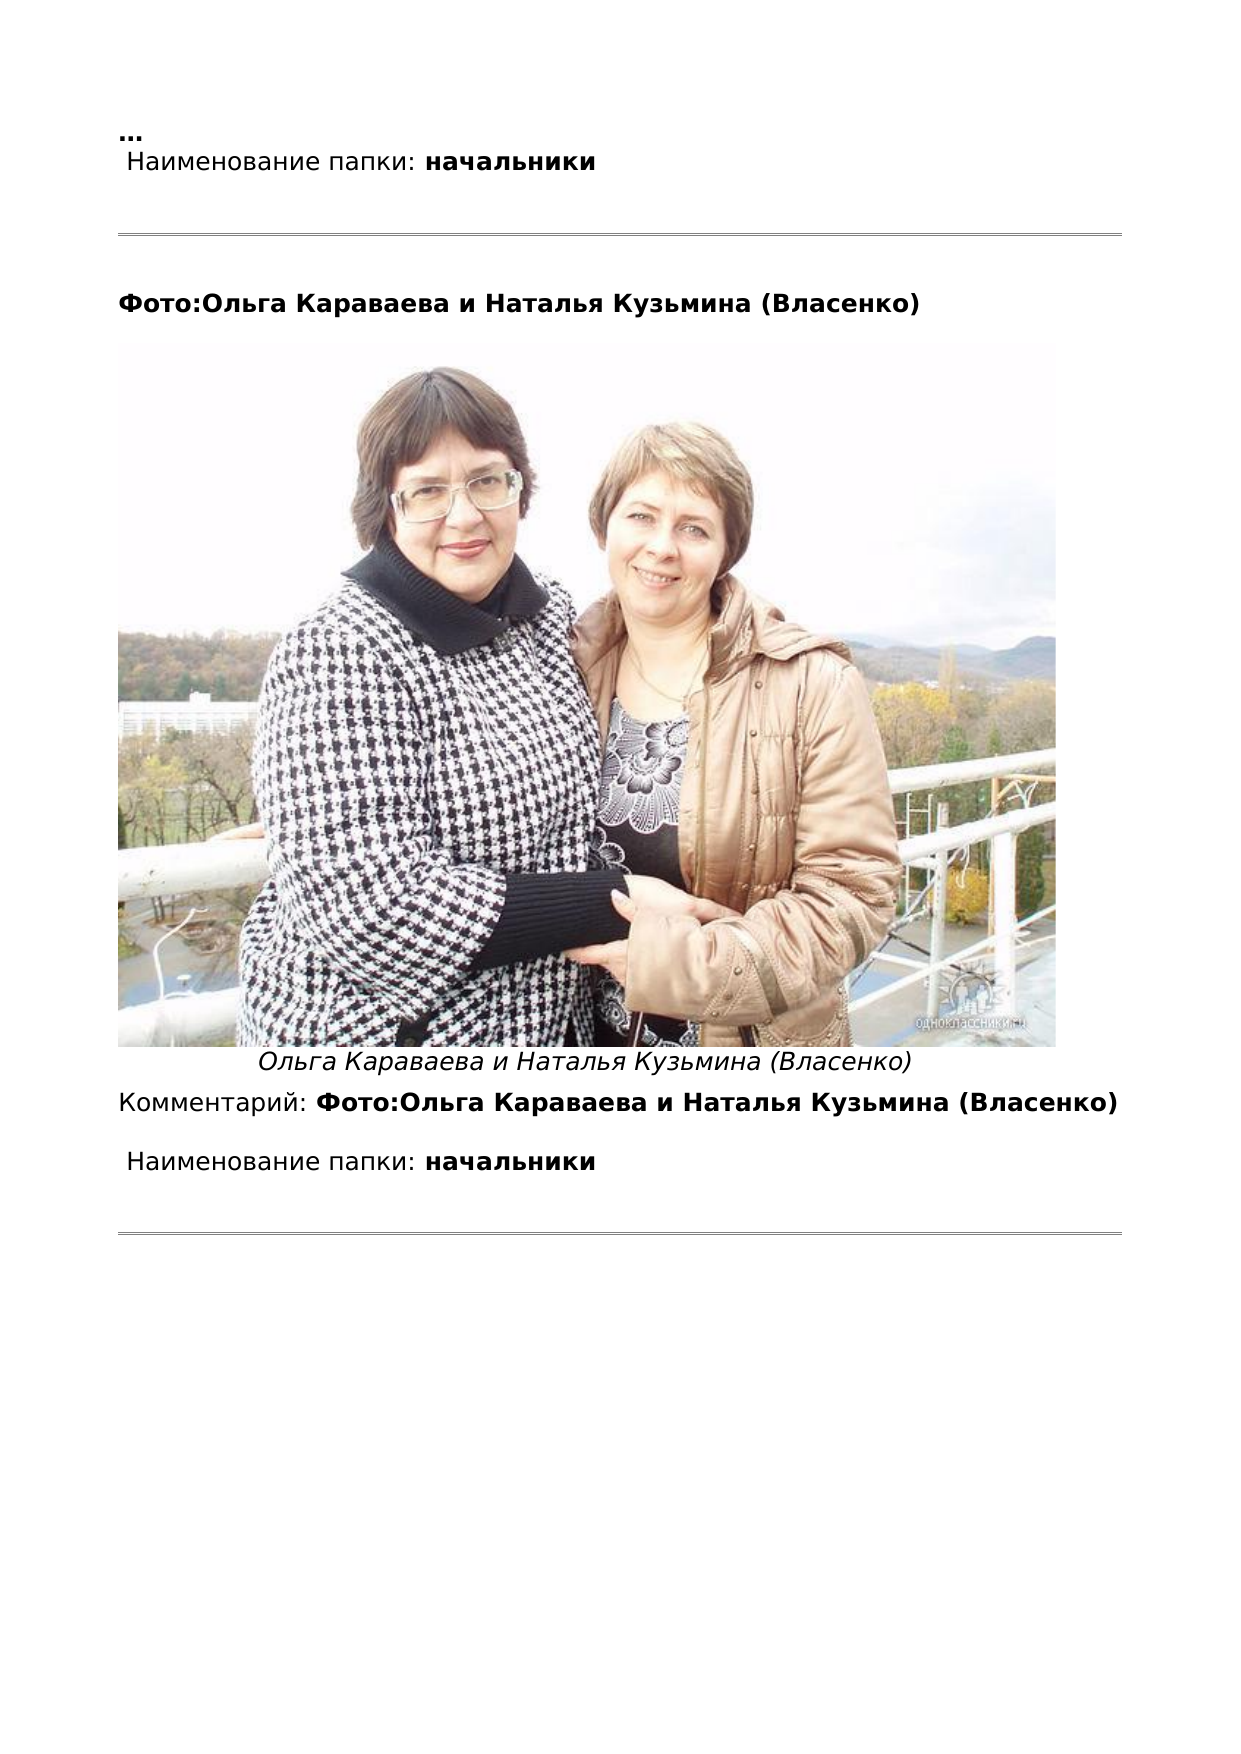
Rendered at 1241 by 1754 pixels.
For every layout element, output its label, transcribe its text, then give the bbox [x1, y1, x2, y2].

text … Наименование папки: начальники [118, 118, 1122, 206]
text Ольга Караваева и Наталья Кузьмина (Власенко) [118, 1047, 1056, 1076]
picture [118, 343, 1056, 1047]
subtitle Фото:Ольга Караваева и Наталья Кузьмина (Власенко) [118, 289, 1122, 319]
text Комментарий: Фото:Ольга Караваева и Наталья Кузьмина (Власенко) Наименование папки: начальники [118, 1088, 1122, 1205]
